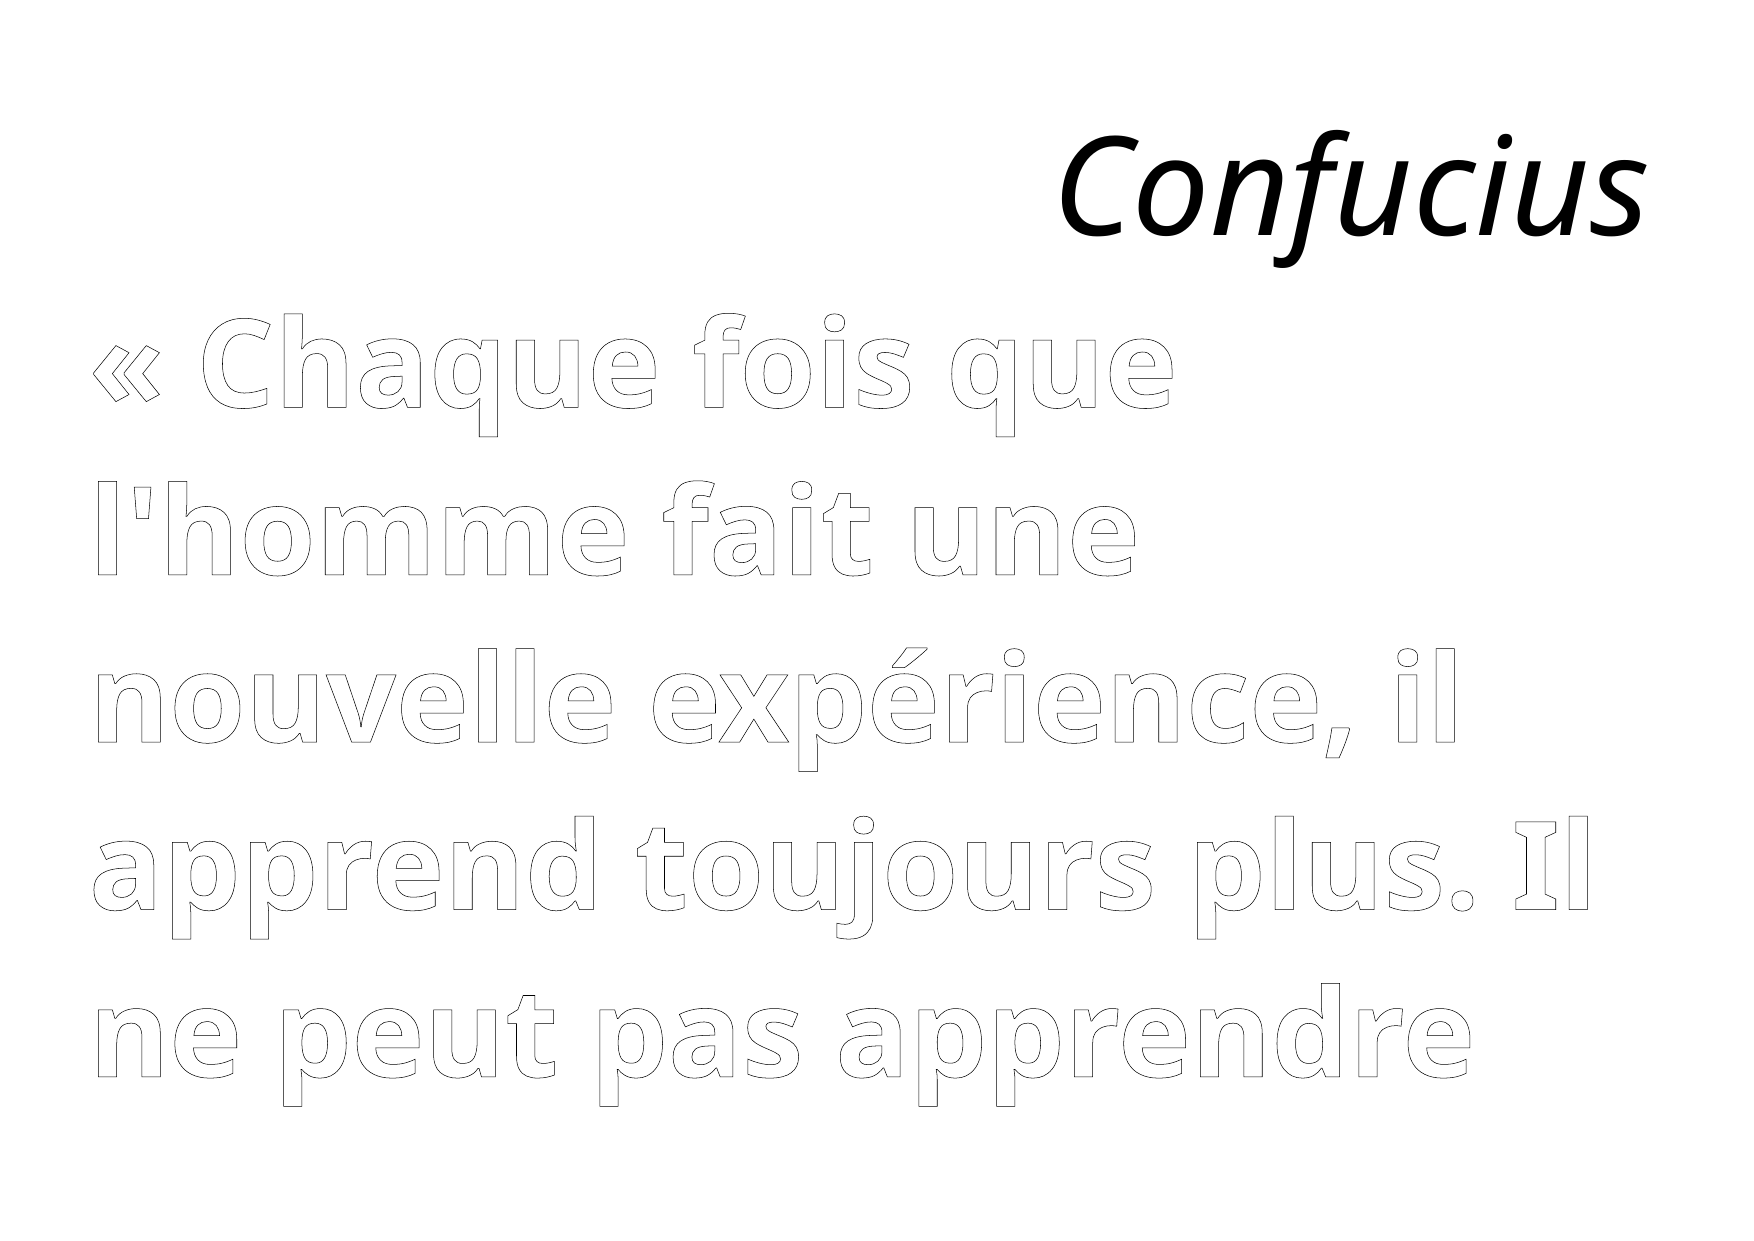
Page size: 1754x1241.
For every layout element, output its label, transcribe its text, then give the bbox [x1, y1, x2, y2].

text Confucius [88, 88, 1665, 276]
text « Chaque fois que l'homme fait une nouvelle expérience, il apprend toujours plus. Il ne peut pas apprendre [88, 276, 1665, 1113]
